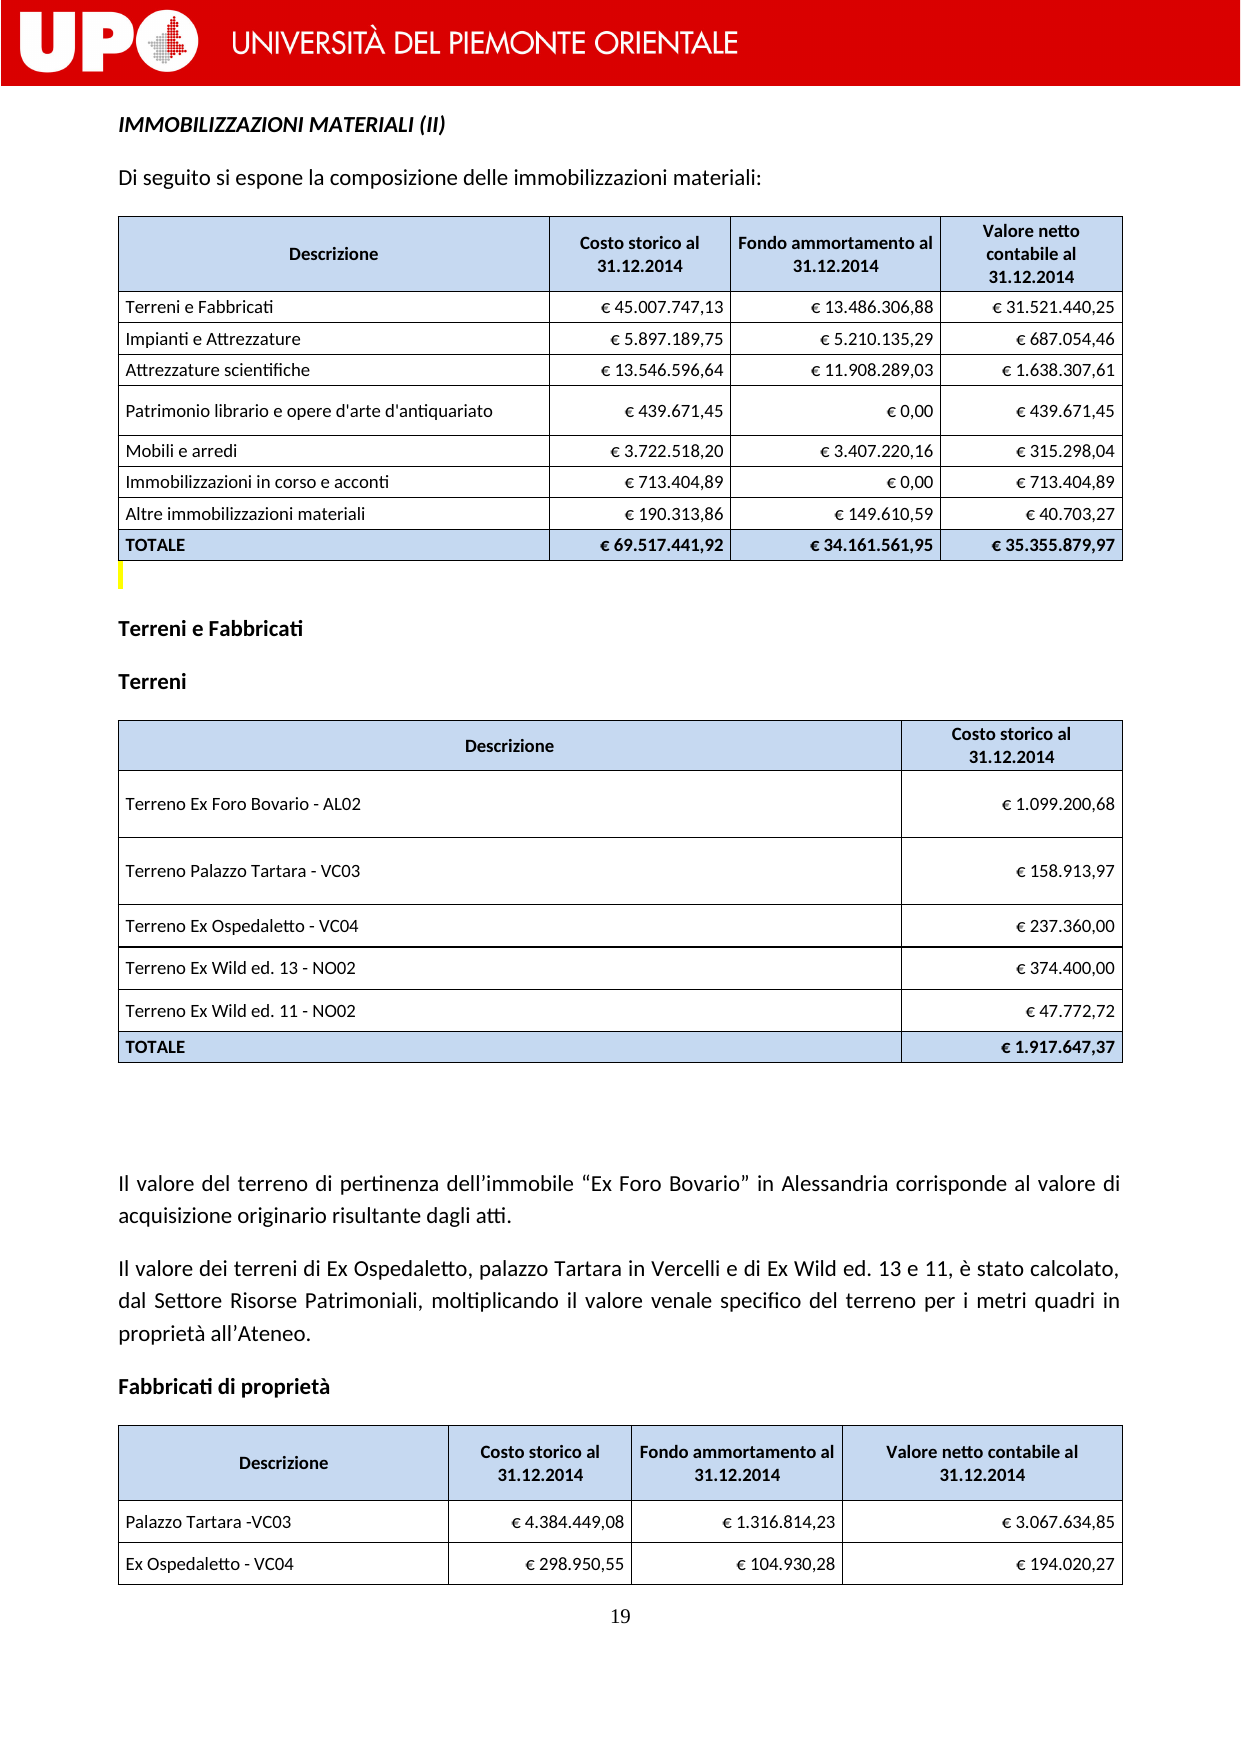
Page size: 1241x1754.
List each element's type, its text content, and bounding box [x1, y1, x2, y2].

table_header Descrizione [119, 721, 901, 770]
text Il valore del terreno di pertinenza dell’immobile “Ex Foro Bovario” in Alessandria corrisponde al valore di acquisizione originario risultante dagli atti. [118, 1169, 1122, 1229]
table_cell Palazzo Tartara -VC03 [119, 1501, 448, 1542]
table_cell Impianti e Attrezzature [119, 323, 549, 353]
table_cell € 45.007.747,13 [550, 292, 730, 322]
table_header Costo storico al 31.12.2014 [449, 1426, 631, 1500]
table_cell € 190.313,86 [550, 498, 730, 528]
table_cell € 5.210.135,29 [731, 323, 940, 353]
table_cell € 34.161.561,95 [731, 530, 940, 560]
table_cell € 4.384.449,08 [449, 1501, 631, 1542]
table_cell € 0,00 [731, 386, 940, 435]
table_cell € 194.020,27 [843, 1543, 1122, 1584]
table_cell Terreni e Fabbricati [119, 292, 549, 322]
table_cell Terreno Ex Foro Bovario - AL02 [119, 771, 901, 837]
text Terreni e Fabbricati [118, 614, 1122, 642]
table_cell € 13.546.596,64 [550, 355, 730, 385]
table_cell € 298.950,55 [449, 1543, 631, 1584]
table_cell € 3.407.220,16 [731, 436, 940, 466]
table_cell Altre immobilizzazioni materiali [119, 498, 549, 528]
table_cell € 0,00 [731, 467, 940, 497]
table_cell € 1.099.200,68 [902, 771, 1122, 837]
table_cell € 713.404,89 [941, 467, 1122, 497]
table_cell € 439.671,45 [550, 386, 730, 435]
text Di seguito si espone la composizione delle immobilizzazioni materiali: [118, 163, 1122, 191]
text Il valore dei terreni di Ex Ospedaletto, palazzo Tartara in Vercelli e di Ex Wild ed. 13 e 11, è stato calcolato, dal Settore Risorse Patrimoniali, moltiplicando il valore venale specifico del terreno per i metri quadri in proprietà all’Ateneo. [118, 1254, 1122, 1347]
table_header Descrizione [119, 217, 549, 291]
table_cell Terreno Ex Wild ed. 13 - NO02 [119, 948, 901, 989]
table_cell € 3.067.634,85 [843, 1501, 1122, 1542]
table_header Valore netto contabile al 31.12.2014 [843, 1426, 1122, 1500]
table_cell € 149.610,59 [731, 498, 940, 528]
table_cell € 439.671,45 [941, 386, 1122, 435]
table_cell € 47.772,72 [902, 990, 1122, 1031]
table_header Costo storico al 31.12.2014 [902, 721, 1122, 770]
table_cell TOTALE [119, 530, 549, 560]
table_cell Terreno Ex Wild ed. 11 - NO02 [119, 990, 901, 1031]
table_cell Patrimonio librario e opere d'arte d'antiquariato [119, 386, 549, 435]
table_cell Terreno Palazzo Tartara - VC03 [119, 838, 901, 904]
table_cell € 713.404,89 [550, 467, 730, 497]
table_cell € 13.486.306,88 [731, 292, 940, 322]
table_cell € 5.897.189,75 [550, 323, 730, 353]
table_cell Attrezzature scientifiche [119, 355, 549, 385]
text Fabbricati di proprietà [118, 1372, 1122, 1400]
table_header Fondo ammortamento al 31.12.2014 [731, 217, 940, 291]
table_cell € 1.917.647,37 [902, 1032, 1122, 1062]
table_header Fondo ammortamento al 31.12.2014 [632, 1426, 842, 1500]
table_cell Ex Ospedaletto - VC04 [119, 1543, 448, 1584]
table_cell € 1.638.307,61 [941, 355, 1122, 385]
text IMMOBILIZZAZIONI MATERIALI (II) [118, 110, 1122, 138]
table_cell € 3.722.518,20 [550, 436, 730, 466]
table_cell € 374.400,00 [902, 948, 1122, 989]
table_cell € 35.355.879,97 [941, 530, 1122, 560]
table_cell € 158.913,97 [902, 838, 1122, 904]
table_cell Immobilizzazioni in corso e acconti [119, 467, 549, 497]
table_cell € 69.517.441,92 [550, 530, 730, 560]
table_cell € 315.298,04 [941, 436, 1122, 466]
table_cell € 237.360,00 [902, 905, 1122, 946]
table_cell € 31.521.440,25 [941, 292, 1122, 322]
table_cell TOTALE [119, 1032, 901, 1062]
table_cell Mobili e arredi [119, 436, 549, 466]
table_cell € 104.930,28 [632, 1543, 842, 1584]
table_header Descrizione [119, 1426, 448, 1500]
table_cell € 1.316.814,23 [632, 1501, 842, 1542]
table_header Costo storico al 31.12.2014 [550, 217, 730, 291]
table_cell € 40.703,27 [941, 498, 1122, 528]
table_header Valore netto contabile al 31.12.2014 [941, 217, 1122, 291]
table_cell Terreno Ex Ospedaletto - VC04 [119, 905, 901, 946]
text Terreni [118, 667, 1122, 695]
table_cell € 11.908.289,03 [731, 355, 940, 385]
table_cell € 687.054,46 [941, 323, 1122, 353]
